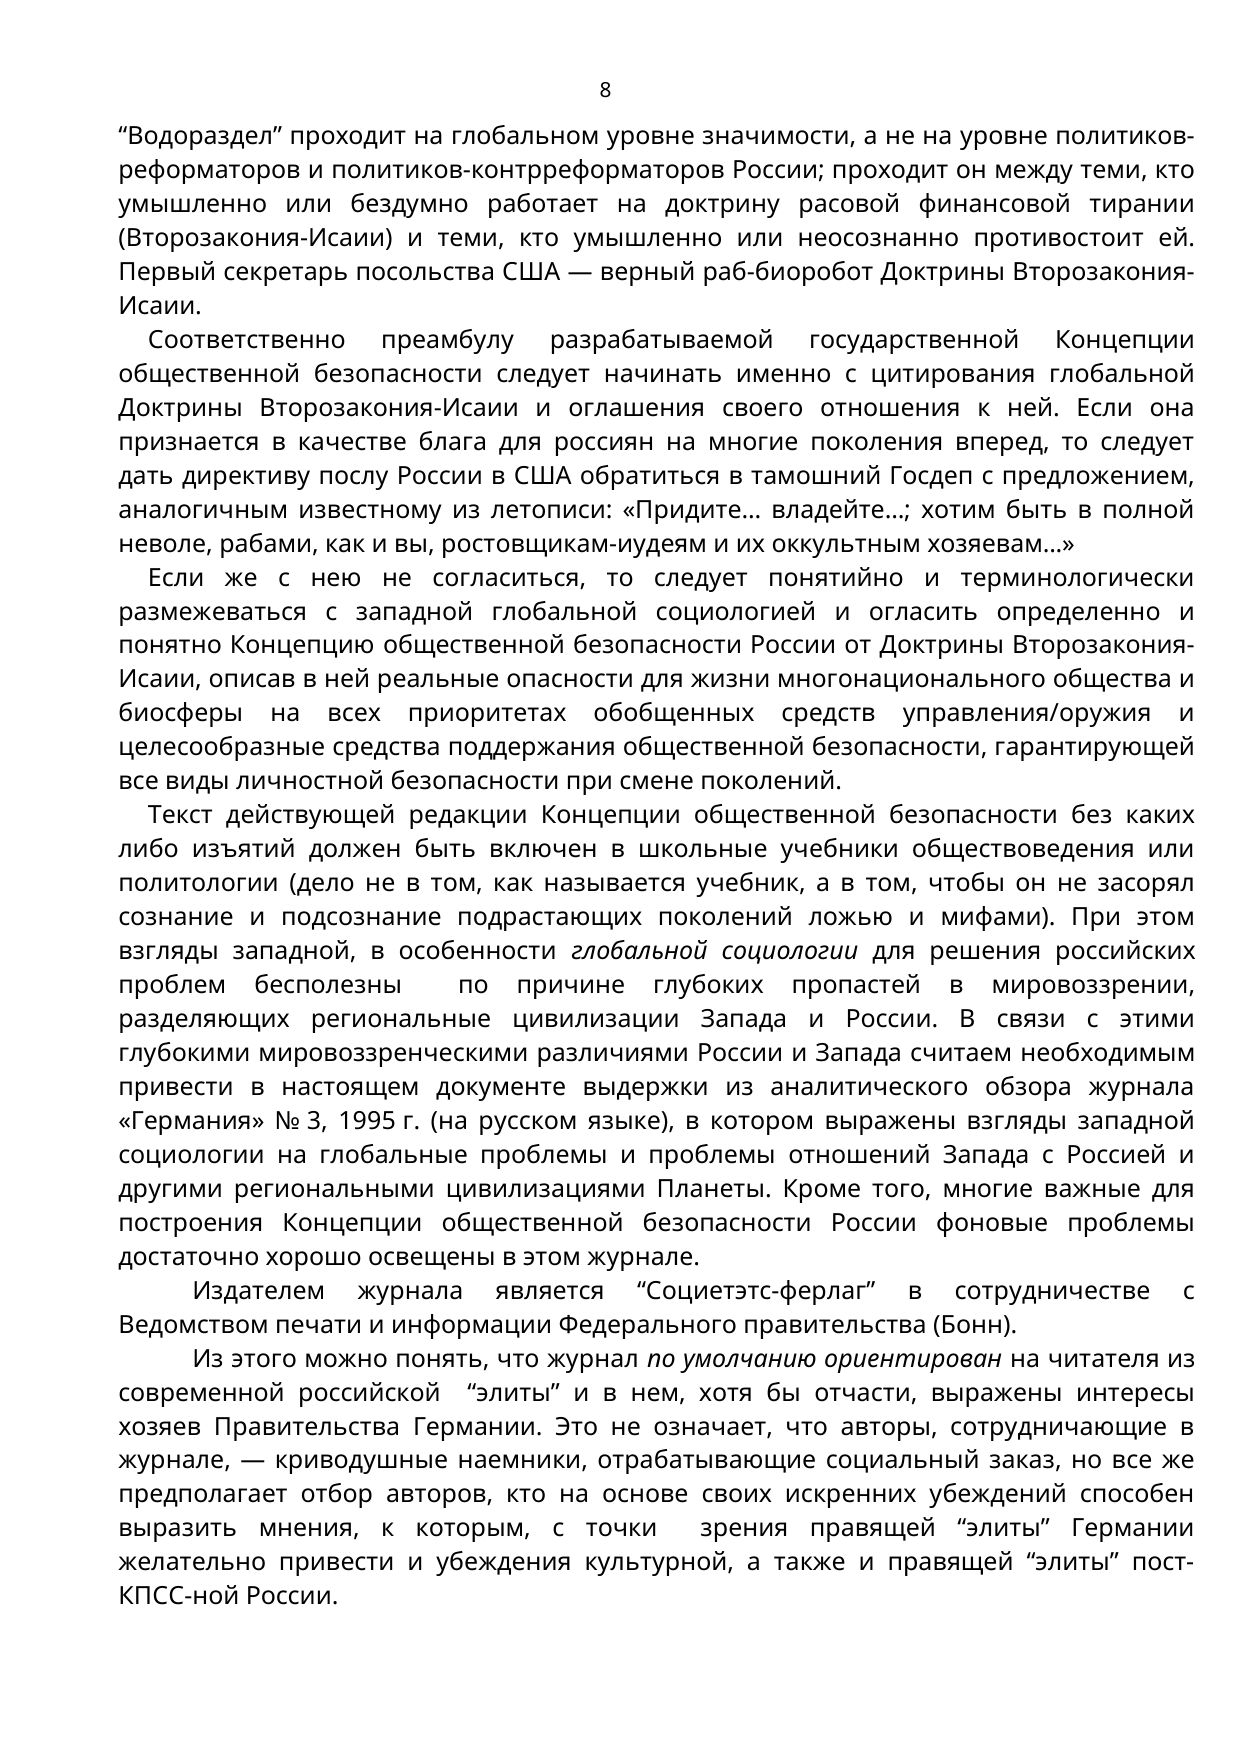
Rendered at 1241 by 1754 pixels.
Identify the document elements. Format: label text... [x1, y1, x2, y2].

text “Водораздел” проходит на глобальном уровне значимости, а не на уровне политиков-реформаторов и политиков-контрреформаторов России; проходит он между теми, кто умышленно или бездумно работает на доктрину расовой финансовой тирании (Второзакония-Исаии) и теми, кто умышленно или неосознанно противостоит ей. Первый секретарь посольства США — верный раб-биоробот Доктрины Второзакония-Исаии. [118, 118, 1196, 322]
text Соответственно преамбулу разрабатываемой государственной Концепции общественной безопасности следует начинать именно с цитирования глобальной Доктрины Второзакония-Исаии и оглашения своего отношения к ней. Если она признается в качестве блага для россиян на многие поколения вперед, то следует дать директиву послу России в США обратиться в тамошний Госдеп с предложением, аналогичным известному из летописи: «Придите... владейте...; хотим быть в полной неволе, рабами, как и вы, ростовщикам-иудеям и их оккультным хозяевам...» [118, 322, 1196, 559]
text Текст действующей редакции Концепции общественной безопасности без каких либо изъятий должен быть включен в школьные учебники обществоведения или политологии (дело не в том, как называется учебник, а в том, чтобы он не засорял сознание и подсознание подрастающих поколений ложью и мифами). При этом взгляды западной, в особенности глобальной социологии для решения российских проблем бесполезны по причине глубоких пропастей в мировоззрении, разделяющих региональные цивилизации Запада и России. В связи с этими глубокими мировоззренческими различиями России и Запада считаем необходимым привести в настоящем документе выдержки из аналитического обзора журнала «Германия» № 3, 1995 г. (на русском языке), в котором выражены взгляды западной социологии на глобальные проблемы и проблемы отношений Запада с Россией и другими региональными цивилизациями Планеты. Кроме того, многие важные для построения Концепции общественной безопасности России фоновые проблемы достаточно хорошо освещены в этом журнале. [118, 797, 1196, 1273]
text Из этого можно понять, что журнал по умолчанию ориентирован на читателя из современной российской “элиты” и в нем, хотя бы отчасти, выражены интересы хозяев Правительства Германии. Это не означает, что авторы, сотрудничающие в журнале, — криводушные наемники, отрабатывающие социальный заказ, но все же предполагает отбор авторов, кто на основе своих искренних убеждений способен выразить мнения, к которым, с точки зрения правящей “элиты” Германии желательно привести и убеждения культурной, а также и правящей “элиты” пост-КПСС-ной России. [118, 1341, 1196, 1612]
text Издателем журнала является “Социетэтс-ферлаг” в сотрудничестве с Ведомством печати и информации Федерального правительства (Бонн). [118, 1273, 1196, 1341]
text Если же с нею не согласиться, то следует понятийно и терминологически размежеваться с западной глобальной социологией и огласить определенно и понятно Концепцию общественной безопасности России от Доктрины Второзакония-Исаии, описав в ней реальные опасности для жизни многонационального общества и биосферы на всех приоритетах обобщенных средств управления/оружия и целесообразные средства поддержания общественной безопасности, гарантирующей все виды личностной безопасности при смене поколений. [118, 559, 1196, 797]
